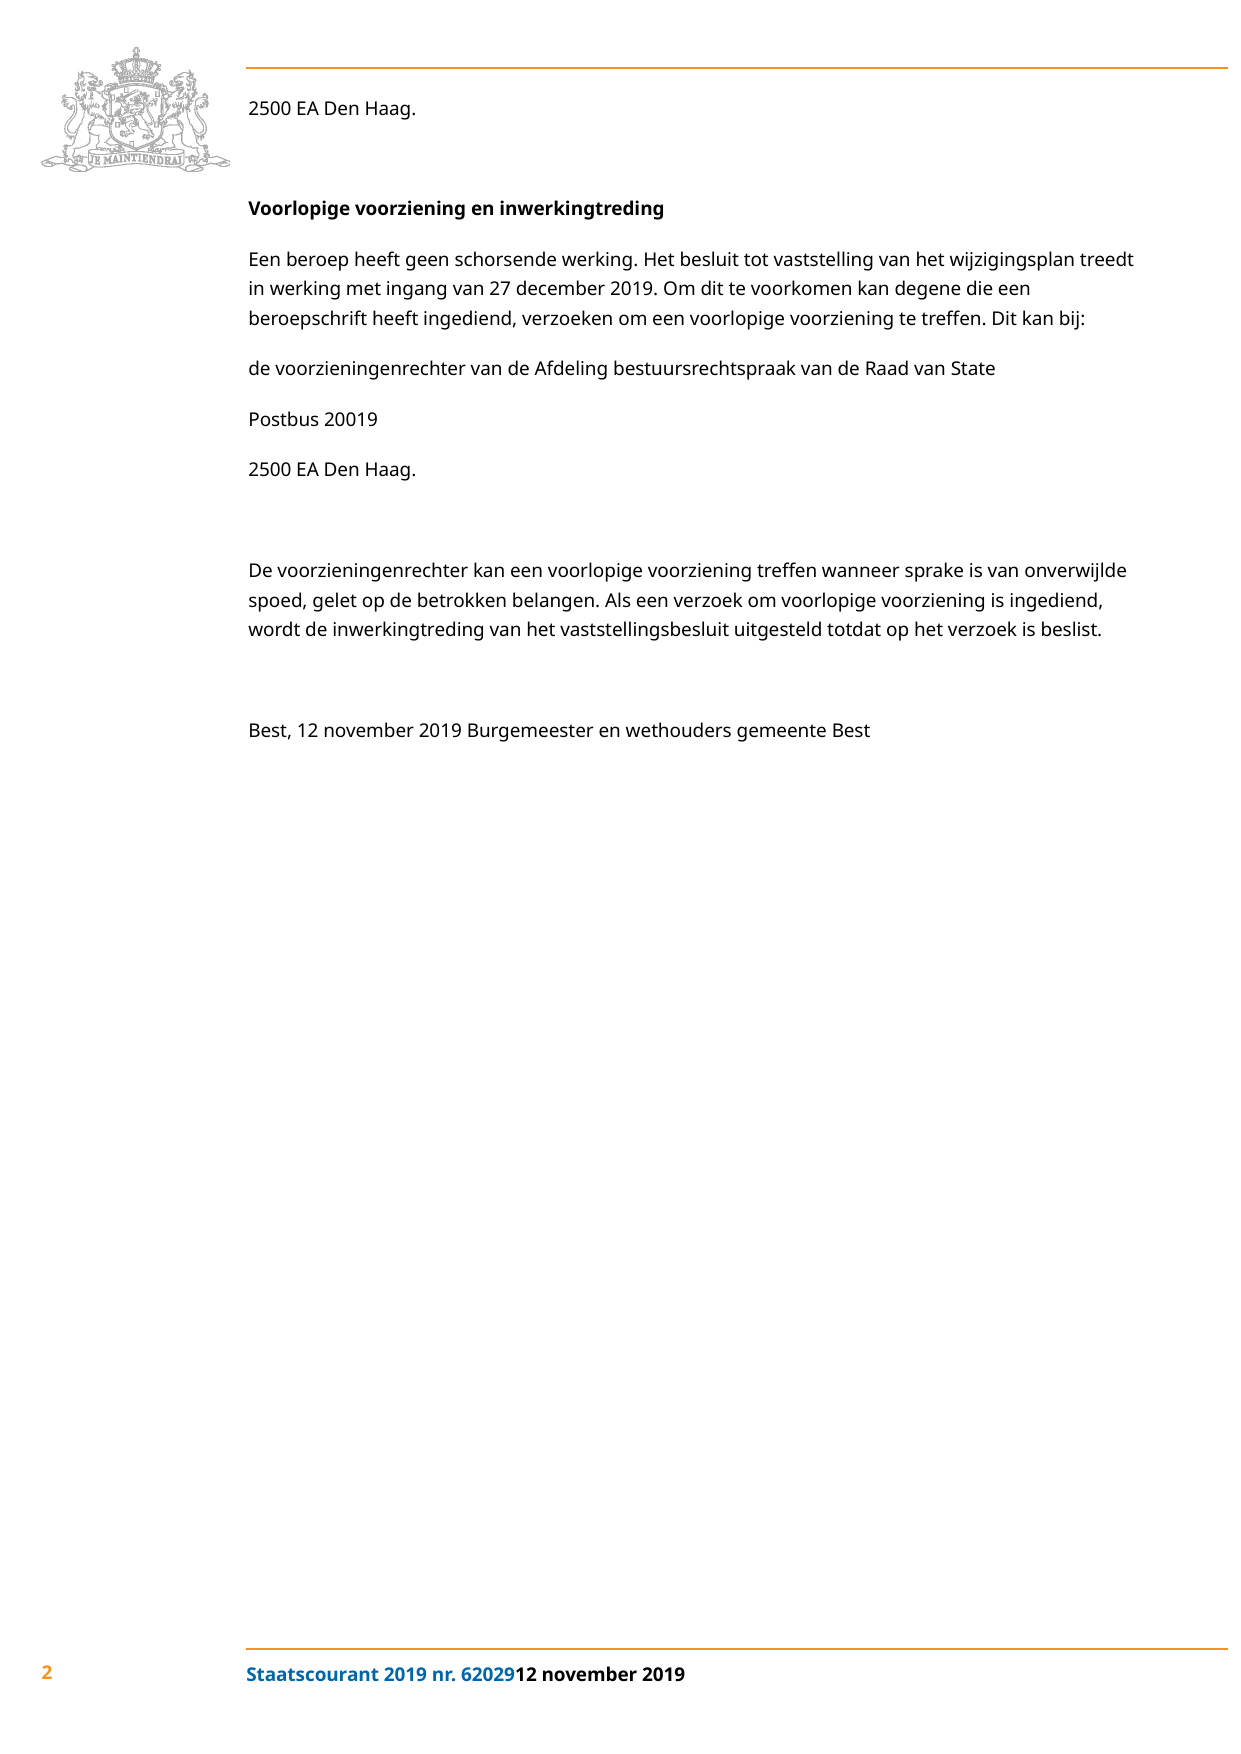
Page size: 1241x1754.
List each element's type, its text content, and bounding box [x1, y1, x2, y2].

text 2500 EA Den Haag. [248, 456, 1152, 482]
picture [41, 47, 231, 172]
text Best, 12 november 2019 Burgemeester en wethouders gemeente Best [248, 717, 1152, 743]
text Voorlopige voorziening en inwerkingtreding [248, 196, 1152, 221]
text Een beroep heeft geen schorsende werking. Het besluit tot vaststelling van het wijzigingsplan treedt in werking met ingang van 27 december 2019. Om dit te voorkomen kan degene die een beroepschrift heeft ingediend, verzoeken om een voorlopige voorziening te treffen. Dit kan bij: [248, 246, 1152, 331]
text 2500 EA Den Haag. [248, 95, 1152, 121]
text De voorzieningenrechter kan een voorlopige voorziening treffen wanneer sprake is van onverwijlde spoed, gelet op de betrokken belangen. Als een verzoek om voorlopige voorziening is ingediend, wordt de inwerkingtreding van het vaststellingsbesluit uitgesteld totdat op het verzoek is beslist. [248, 557, 1152, 642]
text Postbus 20019 [248, 406, 1152, 432]
text de voorzieningenrechter van de Afdeling bestuursrechtspraak van de Raad van State [248, 356, 1152, 381]
